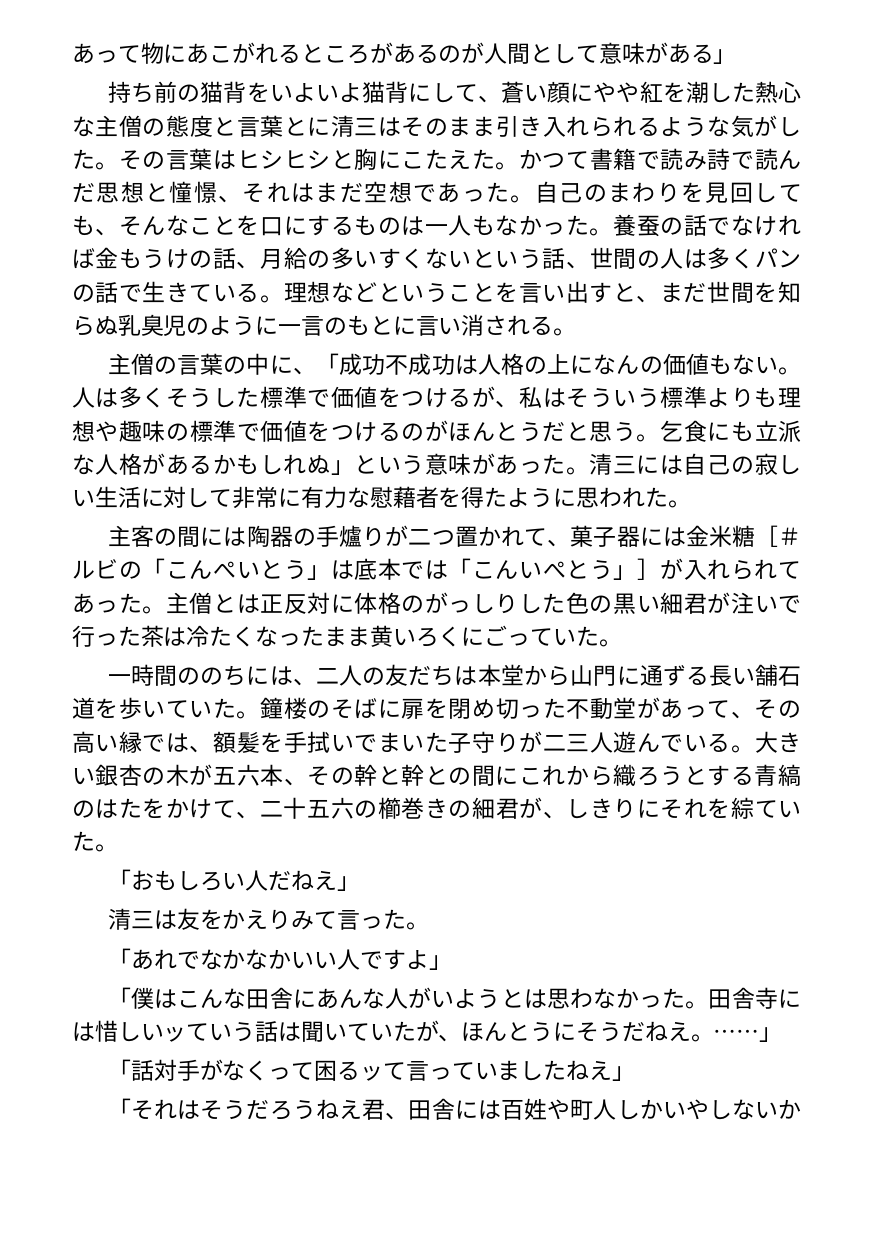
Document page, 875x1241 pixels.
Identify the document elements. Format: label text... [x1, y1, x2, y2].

text 主客の間には陶器の手爐りが二つ置かれて、菓子器には金米糖［＃ルビの「こんぺいとう」は底本では「こんいぺとう」］が入れられてあった。主僧とは正反対に体格のがっしりした色の黒い細君が注いで行った茶は冷たくなったまま黄いろくにごっていた。 [72, 519, 802, 652]
text 「おもしろい人だねえ」 [72, 863, 802, 896]
text 「それはそうだろうねえ君、田舎には百姓や町人しかいやしないか [72, 1092, 802, 1126]
text 主僧の言葉の中に、「成功不成功は人格の上になんの価値もない。人は多くそうした標準で価値をつけるが、私はそういう標準よりも理想や趣味の標準で価値をつけるのがほんとうだと思う。乞食にも立派な人格があるかもしれぬ」という意味があった。清三には自己の寂しい生活に対して非常に有力な慰藉者を得たように思われた。 [72, 347, 802, 513]
text 持ち前の猫背をいよいよ猫背にして、蒼い顔にやや紅を潮した熱心な主僧の態度と言葉とに清三はそのまま引き入れられるような気がした。その言葉はヒシヒシと胸にこたえた。かつて書籍で読み詩で読んだ思想と憧憬、それはまだ空想であった。自己のまわりを見回しても、そんなことを口にするものは一人もなかった。養蚕の話でなければ金もうけの話、月給の多いすくないという話、世間の人は多くパンの話で生きている。理想などということを言い出すと、まだ世間を知らぬ乳臭児のように一言のもとに言い消される。 [72, 75, 802, 341]
text 清三は友をかえりみて言った。 [72, 902, 802, 936]
text あって物にあこがれるところがあるのが人間として意味がある」 [72, 36, 802, 69]
text 「あれでなかなかいい人ですよ」 [72, 942, 802, 975]
text 「僕はこんな田舎にあんな人がいようとは思わなかった。田舎寺には惜しいッていう話は聞いていたが、ほんとうにそうだねえ。……」 [72, 981, 802, 1047]
text 一時間ののちには、二人の友だちは本堂から山門に通ずる長い舗石道を歩いていた。鐘楼のそばに扉を閉め切った不動堂があって、その高い縁では、額髪を手拭いでまいた子守りが二三人遊んでいる。大きい銀杏の木が五六本、その幹と幹との間にこれから織ろうとする青縞のはたをかけて、二十五六の櫛巻きの細君が、しきりにそれを綜ていた。 [72, 658, 802, 857]
text 「話対手がなくって困るッて言っていましたねえ」 [72, 1053, 802, 1086]
